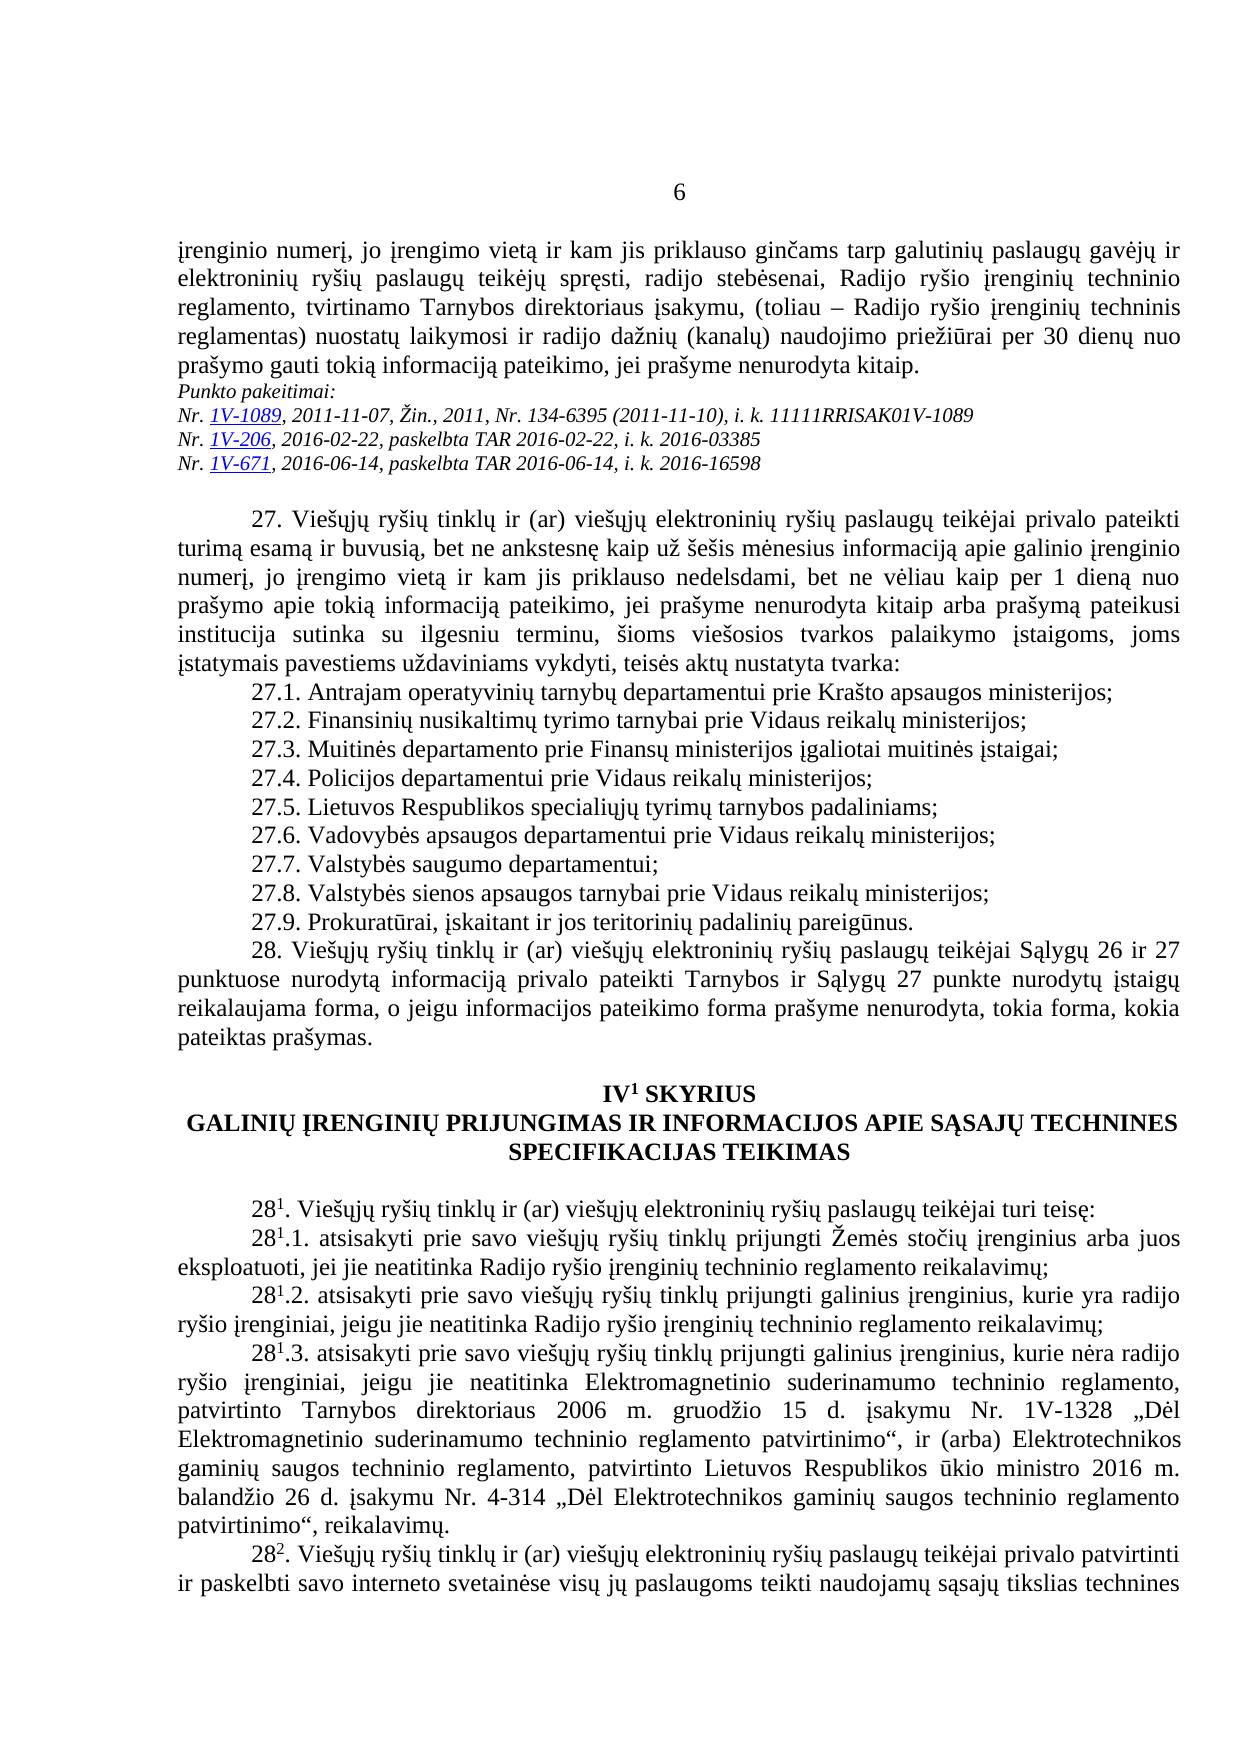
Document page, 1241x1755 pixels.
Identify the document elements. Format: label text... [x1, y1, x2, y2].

text Nr. 1V-206, 2016-02-22, paskelbta TAR 2016-02-22, i. k. 2016-03385 [177, 427, 1181, 451]
text Nr. 1V-1089, 2011-11-07, Žin., 2011, Nr. 134-6395 (2011-11-10), i. k. 11111RRISAK01V-1089 [177, 403, 1181, 427]
text 281.1. atsisakyti prie savo viešųjų ryšių tinklų prijungti Žemės stočių įrenginius arba juos eksploatuoti, jei jie neatitinka Radijo ryšio įrenginių techninio reglamento reikalavimų; [177, 1223, 1181, 1280]
text 27.9. Prokuratūrai, įskaitant ir jos teritorinių padalinių pareigūnus. [177, 907, 1181, 935]
text galinių įrenginių prijungimAS IR informacijos apie sąsajų technines specifikacijas teikimAS [177, 1108, 1181, 1165]
text įrenginio numerį, jo įrengimo vietą ir kam jis priklauso ginčams tarp galutinių paslaugų gavėjų ir elektroninių ryšių paslaugų teikėjų spręsti, radijo stebėsenai, Radijo ryšio įrenginių techninio reglamento, tvirtinamo Tarnybos direktoriaus įsakymu, (toliau – Radijo ryšio įrenginių techninis reglamentas) nuostatų laikymosi ir radijo dažnių (kanalų) naudojimo priežiūrai per 30 dienų nuo prašymo gauti tokią informaciją pateikimo, jei prašyme nenurodyta kitaip. [177, 235, 1181, 379]
text 28. Viešųjų ryšių tinklų ir (ar) viešųjų elektroninių ryšių paslaugų teikėjai Sąlygų 26 ir 27 punktuose nurodytą informaciją privalo pateikti Tarnybos ir Sąlygų 27 punkte nurodytų įstaigų reikalaujama forma, o jeigu informacijos pateikimo forma prašyme nenurodyta, tokia forma, kokia pateiktas prašymas. [177, 935, 1181, 1050]
text 27.8. Valstybės sienos apsaugos tarnybai prie Vidaus reikalų ministerijos; [177, 878, 1181, 907]
text 281.3. atsisakyti prie savo viešųjų ryšių tinklų prijungti galinius įrenginius, kurie nėra radijo ryšio įrenginiai, jeigu jie neatitinka Elektromagnetinio suderinamumo techninio reglamento, patvirtinto Tarnybos direktoriaus 2006 m. gruodžio 15 d. įsakymu Nr. 1V-1328 „Dėl Elektromagnetinio suderinamumo techninio reglamento patvirtinimo“, ir (arba) Elektrotechnikos gaminių saugos techninio reglamento, patvirtinto Lietuvos Respublikos ūkio ministro 2016 m. balandžio 26 d. įsakymu Nr. 4-314 „Dėl Elektrotechnikos gaminių saugos techninio reglamento patvirtinimo“, reikalavimų. [177, 1338, 1181, 1539]
text Nr. 1V-671, 2016-06-14, paskelbta TAR 2016-06-14, i. k. 2016-16598 [177, 451, 1181, 475]
text 27. Viešųjų ryšių tinklų ir (ar) viešųjų elektroninių ryšių paslaugų teikėjai privalo pateikti turimą esamą ir buvusią, bet ne ankstesnę kaip už šešis mėnesius informaciją apie galinio įrenginio numerį, jo įrengimo vietą ir kam jis priklauso nedelsdami, bet ne vėliau kaip per 1 dieną nuo prašymo apie tokią informaciją pateikimo, jei prašyme nenurodyta kitaip arba prašymą pateikusi institucija sutinka su ilgesniu terminu, šioms viešosios tvarkos palaikymo įstaigoms, joms įstatymais pavestiems uždaviniams vykdyti, teisės aktų nustatyta tvarka: [177, 504, 1181, 677]
text IV1 SKYRIUS [177, 1079, 1181, 1108]
text 282. Viešųjų ryšių tinklų ir (ar) viešųjų elektroninių ryšių paslaugų teikėjai privalo patvirtinti ir paskelbti savo interneto svetainėse visų jų paslaugoms teikti naudojamų sąsajų tikslias technines [177, 1539, 1181, 1597]
text 27.2. Finansinių nusikaltimų tyrimo tarnybai prie Vidaus reikalų ministerijos; [177, 705, 1181, 734]
text 281. Viešųjų ryšių tinklų ir (ar) viešųjų elektroninių ryšių paslaugų teikėjai turi teisę: [177, 1194, 1181, 1223]
text 27.7. Valstybės saugumo departamentui; [177, 849, 1181, 878]
text 281.2. atsisakyti prie savo viešųjų ryšių tinklų prijungti galinius įrenginius, kurie yra radijo ryšio įrenginiai, jeigu jie neatitinka Radijo ryšio įrenginių techninio reglamento reikalavimų; [177, 1280, 1181, 1338]
text 27.6. Vadovybės apsaugos departamentui prie Vidaus reikalų ministerijos; [177, 820, 1181, 849]
text 27.5. Lietuvos Respublikos specialiųjų tyrimų tarnybos padaliniams; [177, 792, 1181, 820]
text Punkto pakeitimai: [177, 379, 1181, 403]
text 27.4. Policijos departamentui prie Vidaus reikalų ministerijos; [177, 763, 1181, 792]
text 27.3. Muitinės departamento prie Finansų ministerijos įgaliotai muitinės įstaigai; [177, 734, 1181, 763]
text 27.1. Antrajam operatyvinių tarnybų departamentui prie Krašto apsaugos ministerijos; [177, 677, 1181, 705]
